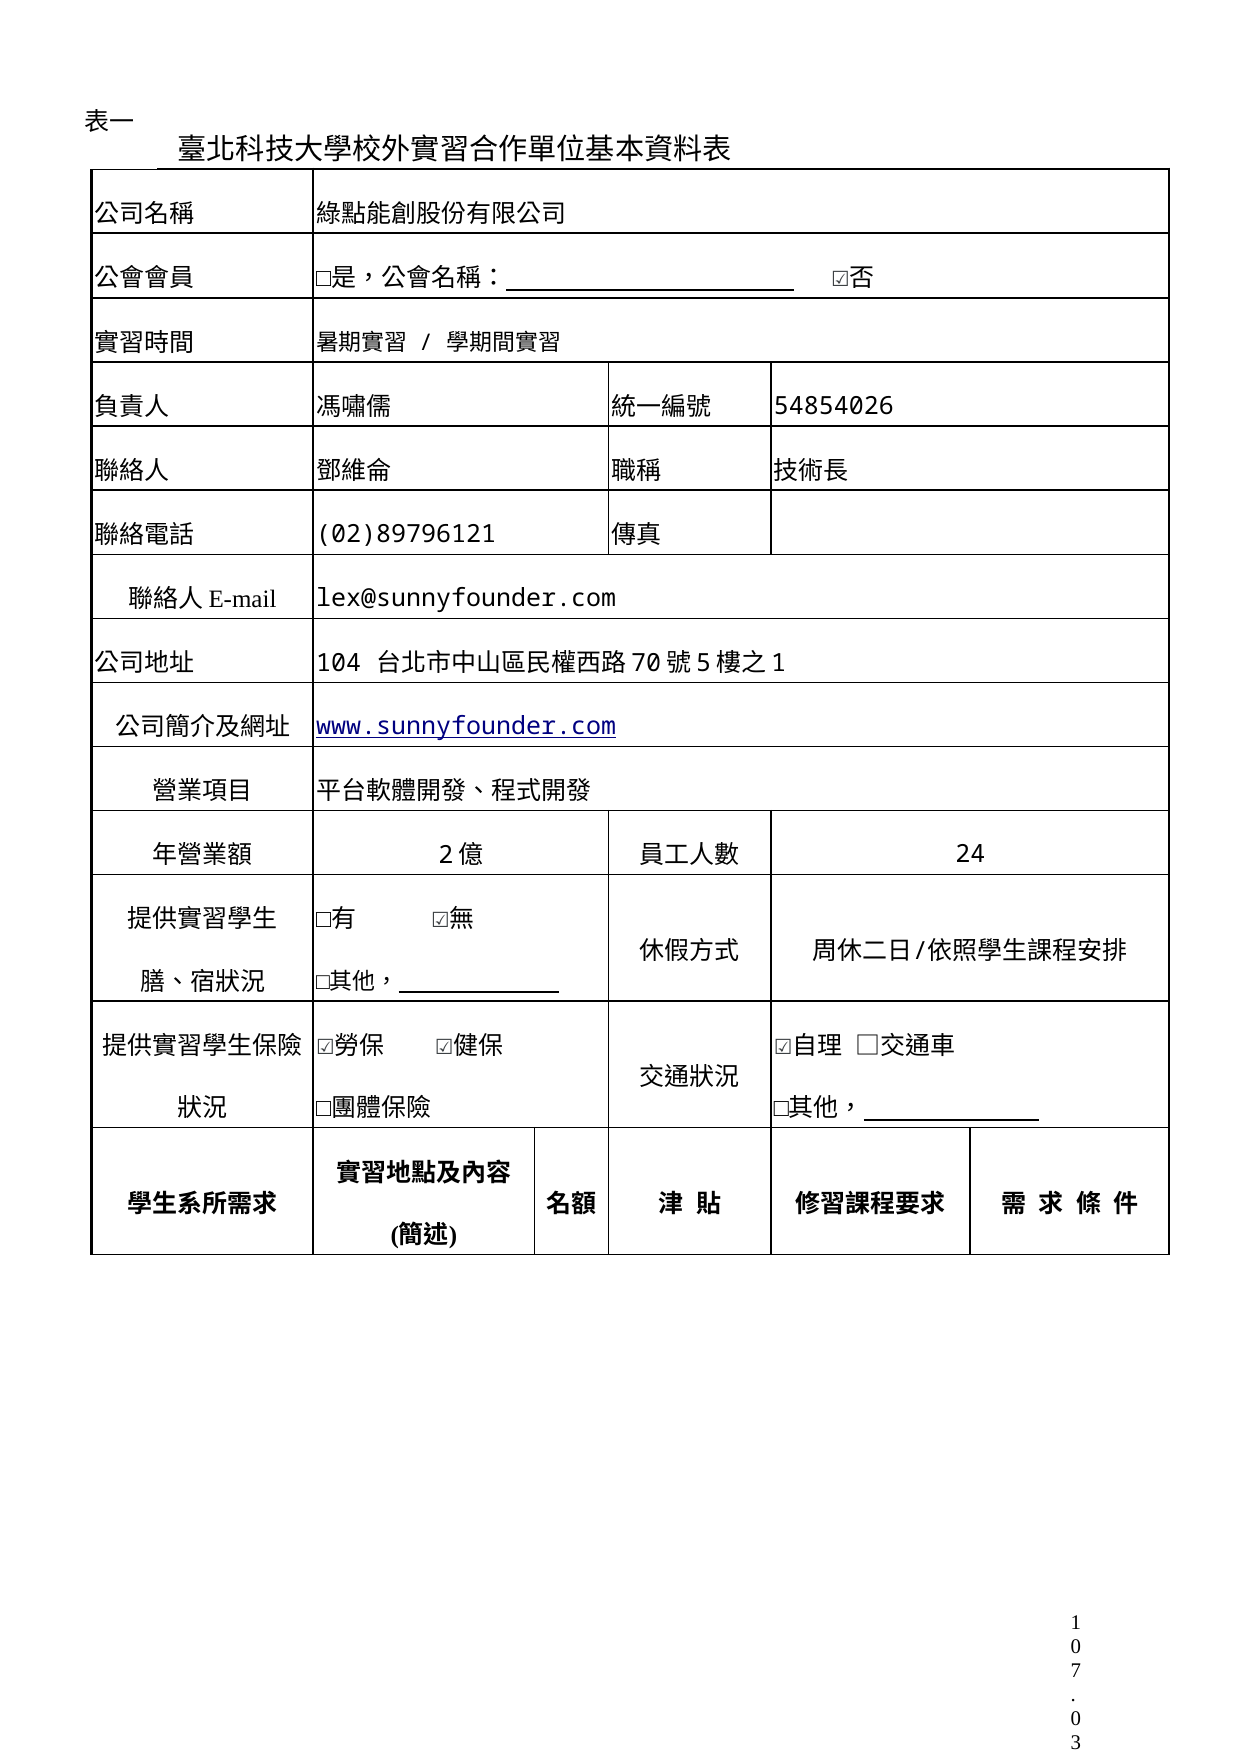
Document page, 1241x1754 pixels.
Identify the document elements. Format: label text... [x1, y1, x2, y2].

table_cell lex@sunnyfounder.com [314, 555, 1168, 617]
table_cell 營業項目 [93, 747, 312, 810]
table_cell 提供實習學生保險狀況 [93, 1002, 312, 1127]
table_cell □是，公會名稱： ☑否 [314, 234, 1168, 297]
table_cell 學生系所需求 [93, 1128, 312, 1253]
table_cell 鄧維侖 [314, 427, 608, 489]
table_cell 公司地址 [93, 619, 312, 682]
table_cell 職稱 [609, 427, 770, 489]
table_cell 負責人 [93, 363, 312, 425]
table_cell ☑自理 □交通車 □其他， [772, 1002, 1168, 1127]
table_cell □有 ☑無 □其他， [314, 875, 608, 1000]
table_cell 修習課程要求 [772, 1128, 969, 1253]
table_cell 實習地點及內容 (簡述) [314, 1128, 534, 1253]
table_header 公司名稱 [93, 170, 312, 232]
table_cell 員工人數 [609, 811, 770, 874]
table_cell 公會會員 [93, 234, 312, 297]
table_cell 104 台北市中山區民權西路70號5樓之1 [314, 619, 1168, 682]
table_cell 平台軟體開發、程式開發 [314, 747, 1168, 810]
table_cell 津 貼 [609, 1128, 770, 1253]
text [69, 94, 157, 169]
table_cell 實習時間 [93, 299, 312, 361]
table_cell 統一編號 [609, 363, 770, 425]
table_cell 周休二日/依照學生課程安排 [772, 875, 1168, 1000]
table_cell www.sunnyfounder.com [314, 683, 1168, 746]
table_cell (02)89796121 [314, 491, 608, 553]
table_cell [772, 491, 1168, 553]
table_cell 休假方式 [609, 875, 770, 1000]
table_cell 傳真 [609, 491, 770, 553]
table_cell ☑勞保 ☑健保 □團體保險 [314, 1002, 608, 1127]
table_cell 聯絡人 [93, 427, 312, 489]
table_cell 需 求 條 件 [971, 1128, 1168, 1253]
table_header 綠點能創股份有限公司 [314, 170, 1168, 232]
table_cell 公司簡介及網址 [93, 683, 312, 746]
table_cell 54854026 [772, 363, 1168, 425]
table_cell 聯絡人E-mail [93, 555, 312, 617]
table_cell 聯絡電話 [93, 491, 312, 553]
text 表一 [84, 102, 142, 138]
table_cell 馮嘯儒 [314, 363, 608, 425]
table_cell 暑期實習 / 學期間實習 [314, 299, 1168, 361]
table_cell 24 [772, 811, 1168, 874]
table_cell 交通狀況 [609, 1002, 770, 1127]
text 臺北科技大學校外實習合作單位基本資料表 [177, 105, 1152, 167]
table_cell 年營業額 [93, 811, 312, 874]
table_cell 技術長 [772, 427, 1168, 489]
table_cell 名額 [535, 1128, 608, 1253]
table_cell 2億 [314, 811, 608, 874]
table_cell 提供實習學生 膳、宿狀況 [93, 875, 312, 1000]
